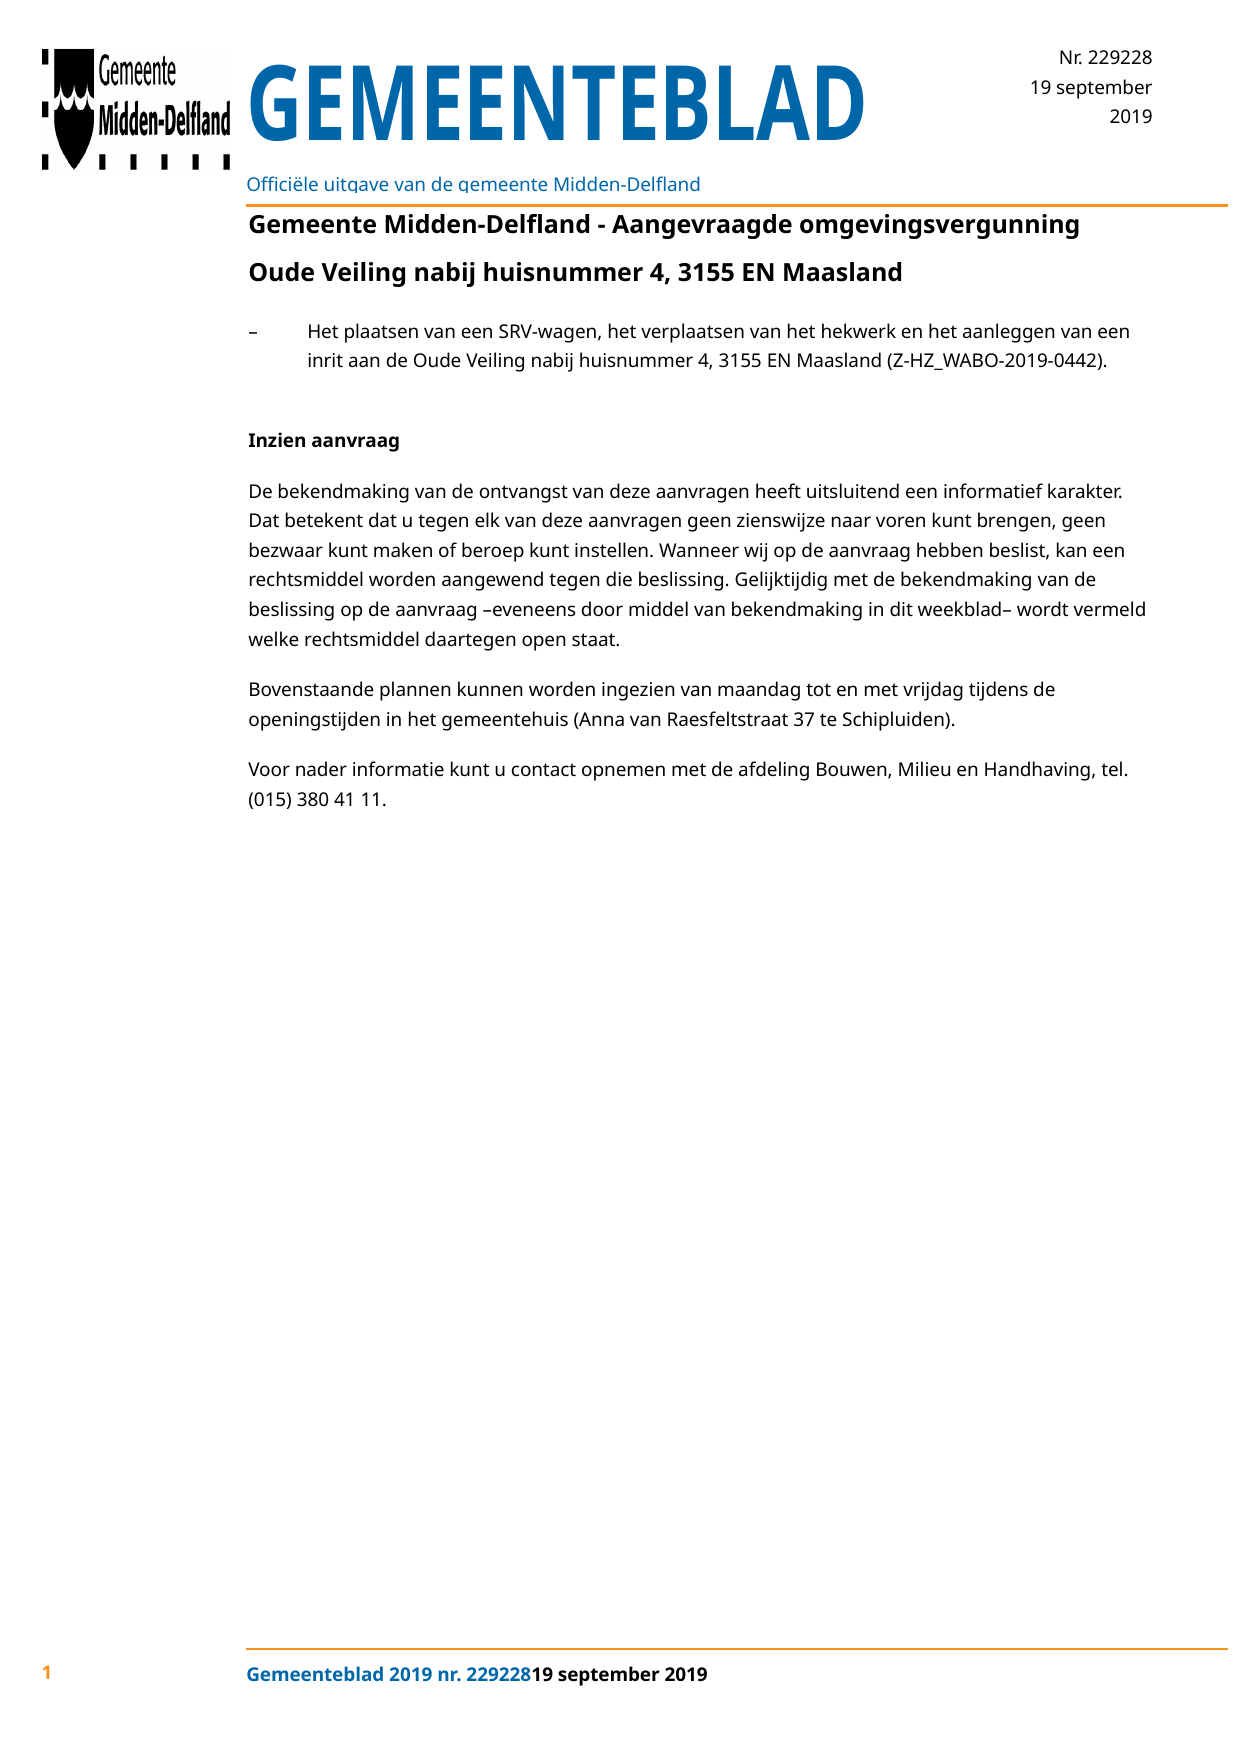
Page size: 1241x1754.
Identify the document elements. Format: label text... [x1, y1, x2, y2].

text Inzien aanvraag [248, 427, 1152, 453]
text Voor nader informatie kunt u contact opnemen met de afdeling Bouwen, Milieu en Handhaving, tel. (015) 380 41 11. [248, 756, 1152, 812]
text Bovenstaande plannen kunnen worden ingezien van maandag tot en met vrijdag tijdens de openingstijden in het gemeentehuis (Anna van Raesfeltstraat 37 te Schipluiden). [248, 676, 1152, 732]
text Gemeente Midden-Delfland - Aangevraagde omgevingsvergunning Oude Veiling nabij huisnummer 4, 3155 EN Maasland [248, 207, 1152, 288]
list Het plaatsen van een SRV-wagen, het verplaatsen van het hekwerk en het aanleggen van een inrit aan de Oude Veiling nabij huisnummer 4, 3155 EN Maasland (Z-HZ_WABO-2019-0442). [248, 318, 1152, 373]
text De bekendmaking van de ontvangst van deze aanvragen heeft uitsluitend een informatief karakter. Dat betekent dat u tegen elk van deze aanvragen geen zienswijze naar voren kunt brengen, geen bezwaar kunt maken of beroep kunt instellen. Wanneer wij op de aanvraag hebben beslist, kan een rechtsmiddel worden aangewend tegen die beslissing. Gelijktijdig met de bekendmaking van de beslissing op de aanvraag –eveneens door middel van bekendmaking in dit weekblad– wordt vermeld welke rechtsmiddel daartegen open staat. [248, 478, 1152, 652]
picture [41, 47, 231, 172]
